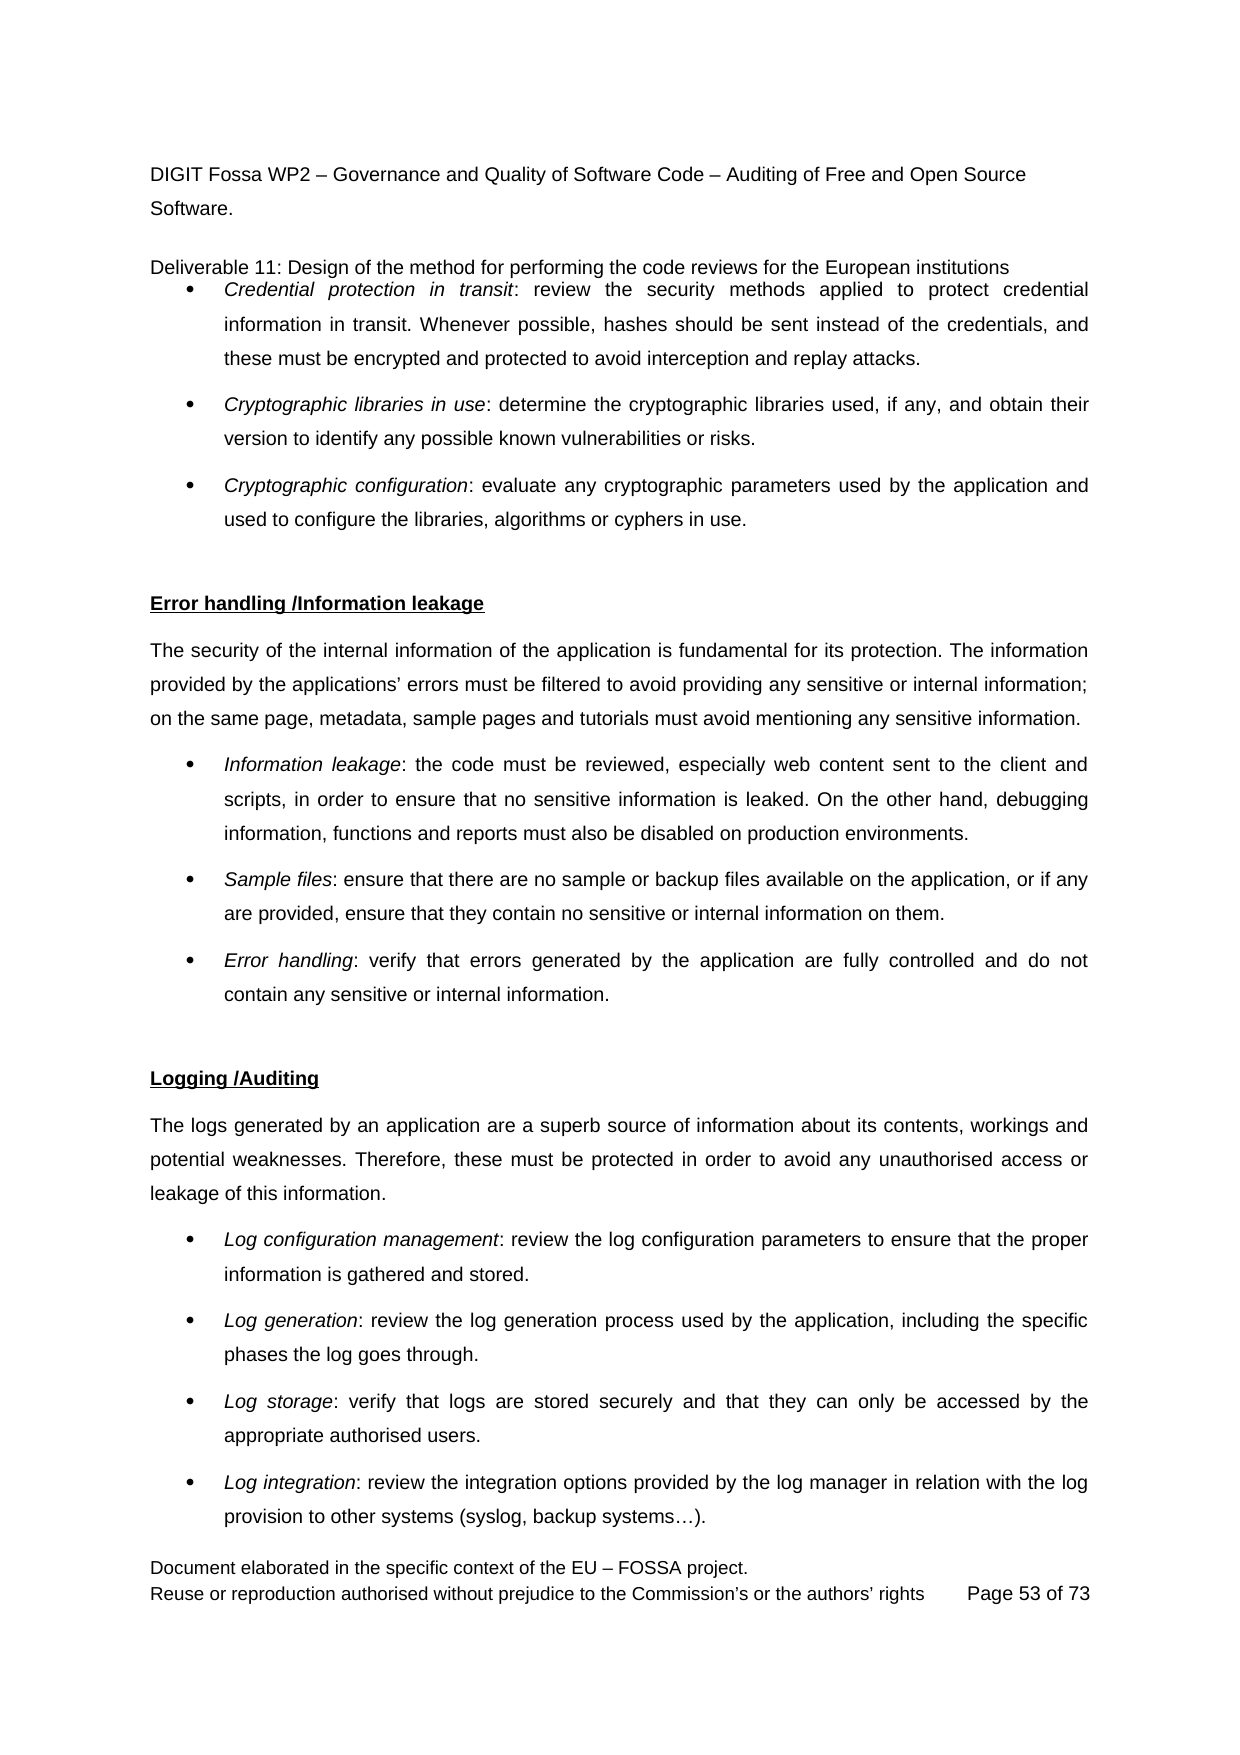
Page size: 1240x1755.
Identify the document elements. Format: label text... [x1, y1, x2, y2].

list Log configuration management: review the log configuration parameters to ensure that the proper information is gathered and stored. [187, 1228, 1090, 1285]
list Log storage: verify that logs are stored securely and that they can only be accessed by the appropriate authorised users. [187, 1390, 1090, 1447]
list Information leakage: the code must be reviewed, especially web content sent to the client and scripts, in order to ensure that no sensitive information is leaked. On the other hand, debugging information, functions and reports must also be disabled on production environments. [187, 753, 1090, 844]
text Error handling /Information leakage [150, 592, 1090, 615]
text The security of the internal information of the application is fundamental for its protection. The information provided by the applications’ errors must be filtered to avoid providing any sensitive or internal information; on the same page, metadata, sample pages and tutorials must avoid mentioning any sensitive information. [150, 639, 1090, 729]
list Sample files: ensure that there are no sample or backup files available on the application, or if any are provided, ensure that they contain no sensitive or internal information on them. [187, 868, 1090, 925]
list Error handling: verify that errors generated by the application are fully controlled and do not contain any sensitive or internal information. [187, 949, 1090, 1006]
list Cryptographic libraries in use: determine the cryptographic libraries used, if any, and obtain their version to identify any possible known vulnerabilities or risks. [187, 393, 1090, 450]
list Log integration: review the integration options provided by the log manager in relation with the log provision to other systems (syslog, backup systems…). [187, 1471, 1090, 1527]
list Cryptographic configuration: evaluate any cryptographic parameters used by the application and used to configure the libraries, algorithms or cyphers in use. [187, 474, 1090, 531]
list Credential protection in transit: review the security methods applied to protect credential information in transit. Whenever possible, hashes should be sent instead of the credentials, and these must be encrypted and protected to avoid interception and replay attacks. [187, 278, 1090, 369]
list Log generation: review the log generation process used by the application, including the specific phases the log goes through. [187, 1309, 1090, 1366]
text Logging /Auditing [150, 1067, 1090, 1090]
text The logs generated by an application are a superb source of information about its contents, workings and potential weaknesses. Therefore, these must be protected in order to avoid any unauthorised access or leakage of this information. [150, 1114, 1090, 1204]
